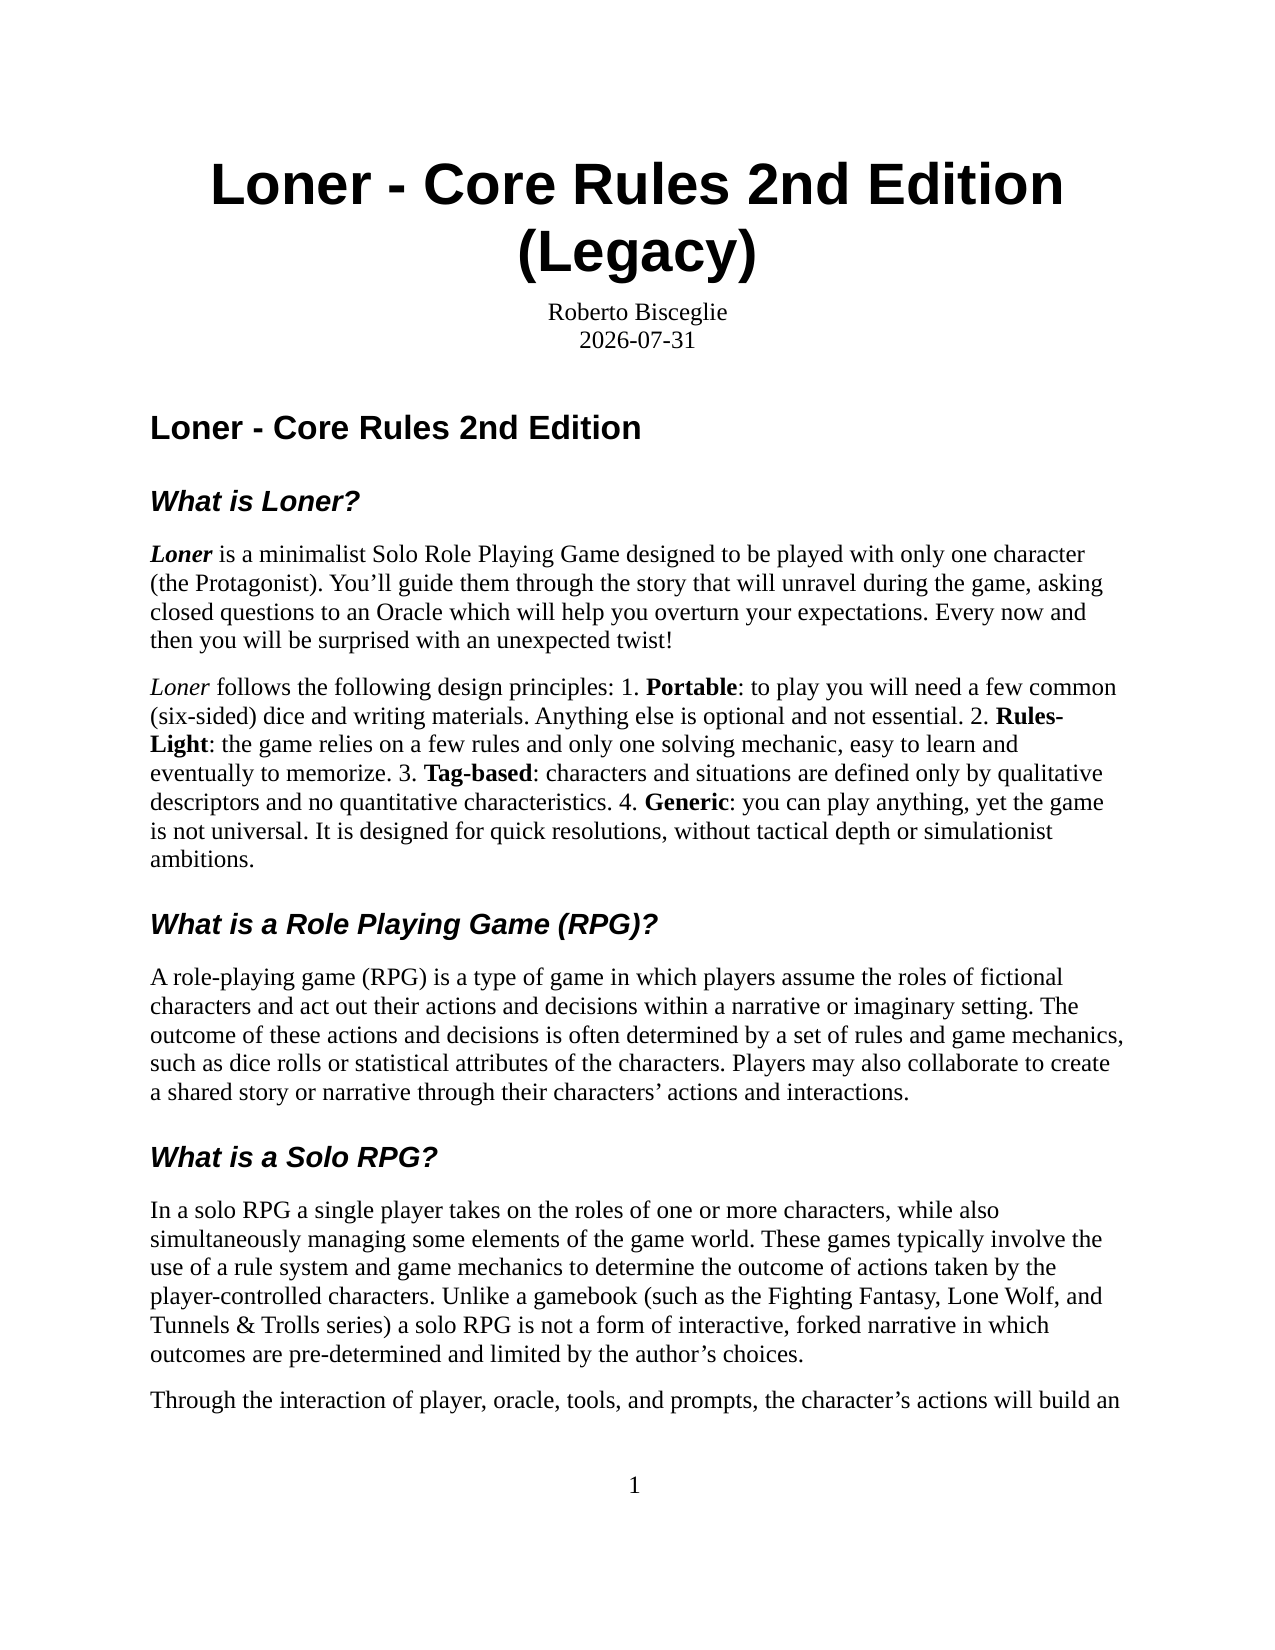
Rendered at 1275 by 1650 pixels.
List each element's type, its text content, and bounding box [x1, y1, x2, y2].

subtitle What is a Solo RPG? [150, 1140, 1125, 1173]
text Roberto Bisceglie [150, 297, 1125, 325]
subtitle What is Loner? [150, 484, 1125, 518]
text Loner is a minimalist Solo Role Playing Game designed to be played with only one character (the Protagonist). You’ll guide them through the story that will unravel during the game, asking closed questions to an Oracle which will help you overturn your expectations. Every now and then you will be surprised with an unexpected twist! [150, 539, 1125, 654]
text A role-playing game (RPG) is a type of game in which players assume the roles of fictional characters and act out their actions and decisions within a narrative or imaginary setting. The outcome of these actions and decisions is often determined by a set of rules and game mechanics, such as dice rolls or statistical attributes of the characters. Players may also collaborate to create a shared story or narrative through their characters’ actions and interactions. [150, 962, 1125, 1106]
text 2026-07-31 [150, 325, 1125, 354]
text Through the interaction of player, oracle, tools, and prompts, the character’s actions will build an [150, 1385, 1125, 1414]
subtitle Loner - Core Rules 2nd Edition [150, 408, 1125, 447]
subtitle What is a Role Playing Game (RPG)? [150, 907, 1125, 941]
text In a solo RPG a single player takes on the roles of one or more characters, while also simultaneously managing some elements of the game world. These games typically involve the use of a rule system and game mechanics to determine the outcome of actions taken by the player-controlled characters. Unlike a gamebook (such as the Fighting Fantasy, Lone Wolf, and Tunnels & Trolls series) a solo RPG is not a form of interactive, forked narrative in which outcomes are pre-determined and limited by the author’s choices. [150, 1195, 1125, 1367]
title Loner - Core Rules 2nd Edition (Legacy) [150, 150, 1125, 284]
text Loner follows the following design principles: 1. Portable: to play you will need a few common (six-sided) dice and writing materials. Anything else is optional and not essential. 2. Rules-Light: the game relies on a few rules and only one solving mechanic, easy to learn and eventually to memorize. 3. Tag-based: characters and situations are defined only by qualitative descriptors and no quantitative characteristics. 4. Generic: you can play anything, yet the game is not universal. It is designed for quick resolutions, without tactical depth or simulationist ambitions. [150, 672, 1125, 873]
